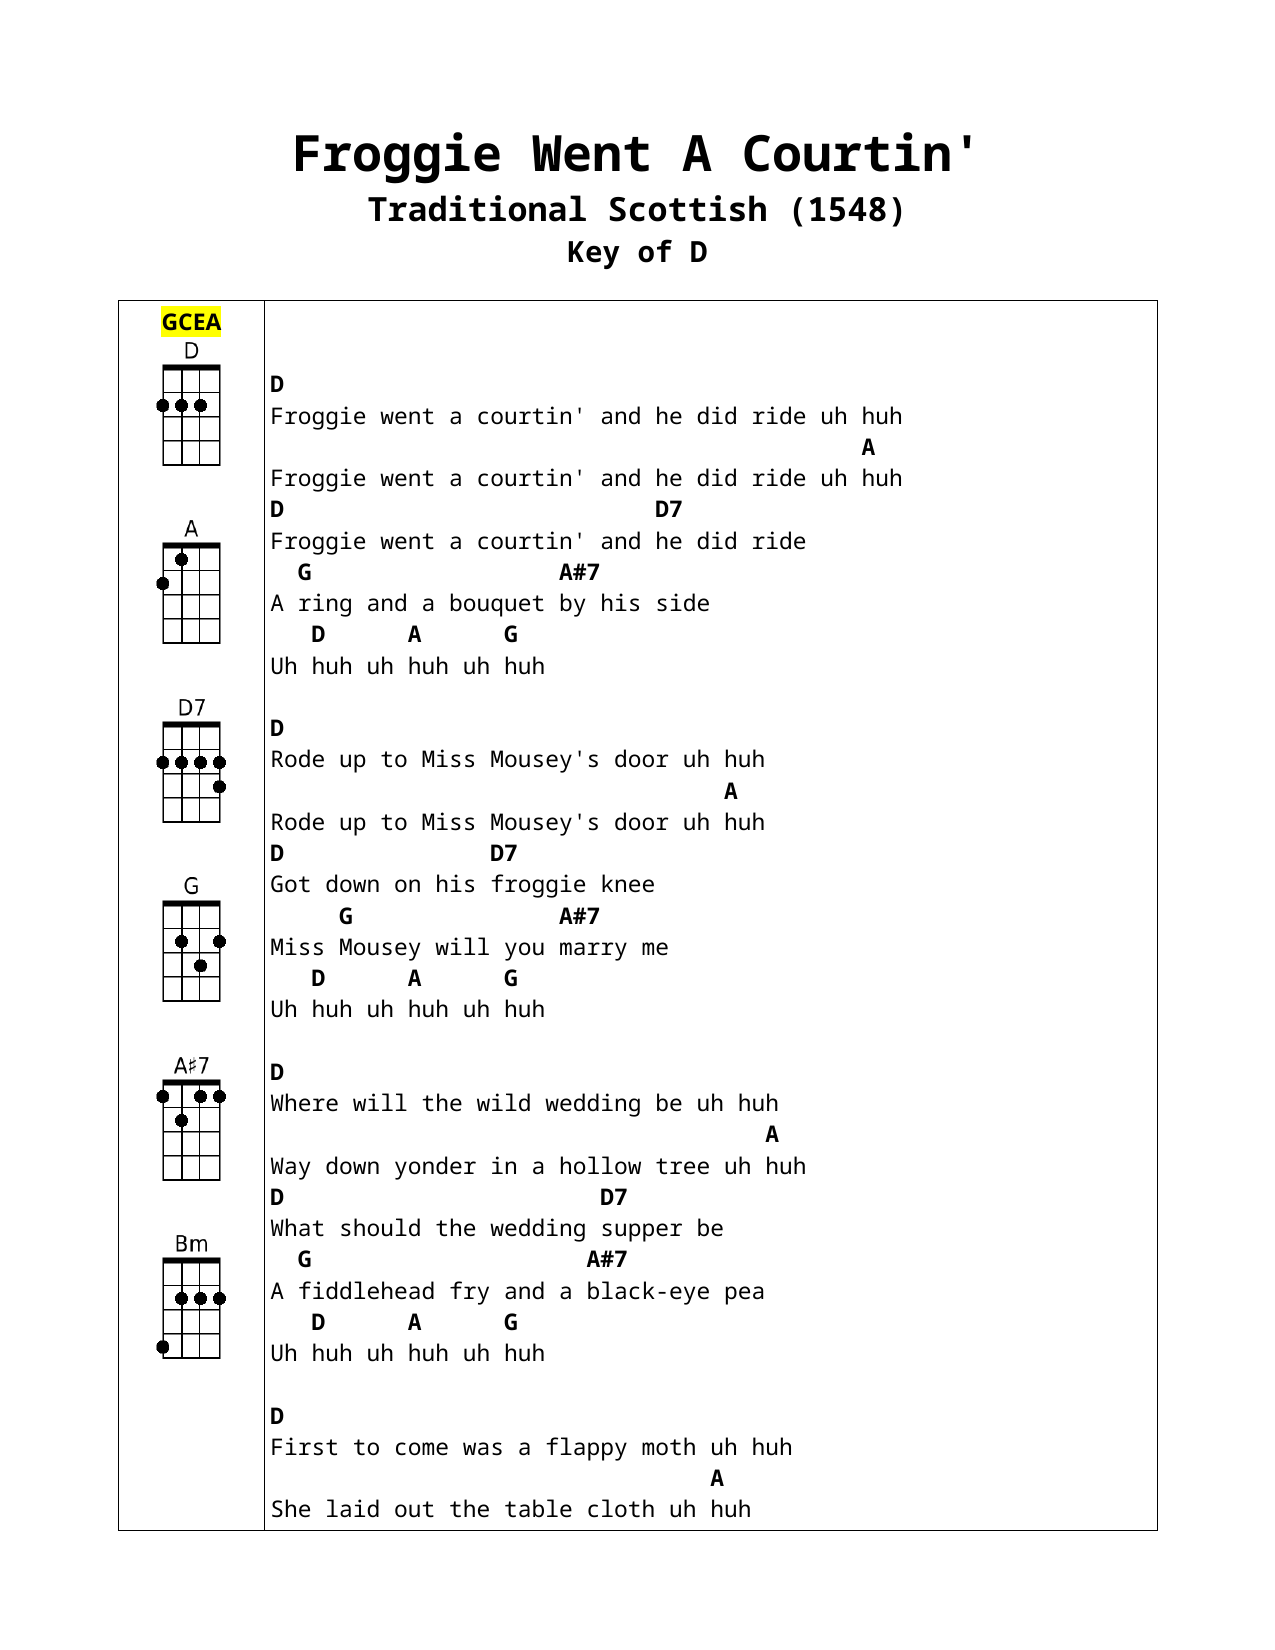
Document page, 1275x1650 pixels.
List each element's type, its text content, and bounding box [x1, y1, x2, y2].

table_header [248, 874, 264, 1023]
text Key of D [118, 232, 1157, 271]
table_header GCEA [119, 301, 264, 873]
picture [135, 1052, 248, 1203]
text Froggie Went A Courtin' [118, 118, 1157, 186]
picture [135, 516, 248, 666]
text Traditional Scottish (1548) [118, 186, 1157, 232]
picture [135, 1231, 248, 1381]
table_header D Froggie went a courtin' and he did ride uh huh A Froggie went a courtin' and he did ride uh huh D D7 Froggie went a courtin' and he did ride G A#7 A ring and a bouquet by his side D A G Uh huh uh huh uh huh D Rode up to Miss Mousey's door uh huh A Rode up to Miss Mousey's door uh huh D D7 Got down on his froggie knee G A#7 Miss Mousey will you marry me D A G Uh huh uh huh uh huh D Where will the wild wedding be uh huh A Way down yonder in a hollow tree uh huh D D7 What should the wedding supper be G A#7 A fiddlehead fry and a black-eye pea D A G Uh huh uh huh uh huh D First to come was a flappy moth uh huh A She laid out the table cloth uh huh [265, 301, 1157, 1530]
picture [135, 873, 248, 1024]
table_header [119, 1024, 264, 1530]
picture [135, 337, 248, 488]
picture [135, 694, 248, 845]
table_header [119, 874, 135, 1023]
